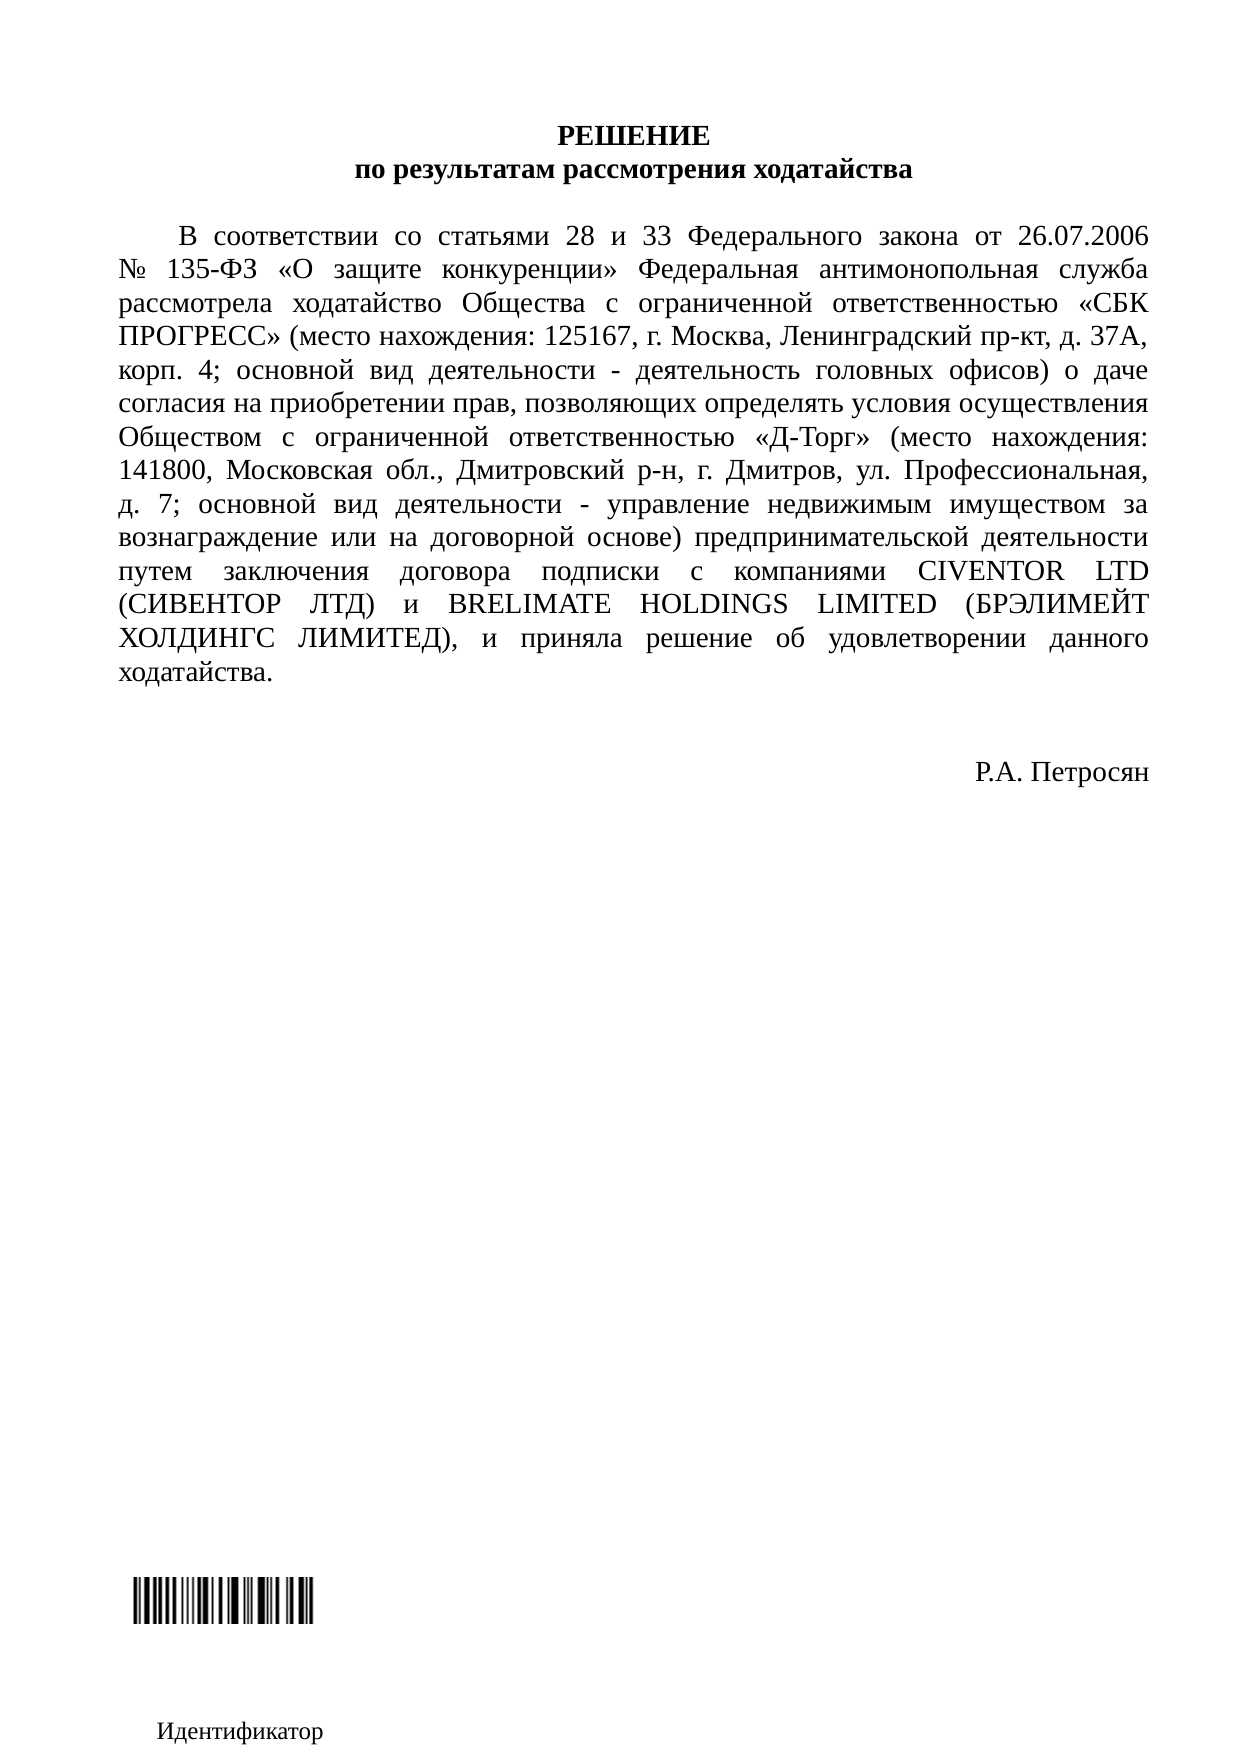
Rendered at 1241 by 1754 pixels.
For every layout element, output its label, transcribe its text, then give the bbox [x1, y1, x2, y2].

picture [118, 1577, 331, 1624]
text РЕШЕНИЕ [118, 118, 1149, 152]
text В соответствии со статьями 28 и 33 Федерального закона от 26.07.2006 № 135-ФЗ «О защите конкуренции» Федеральная антимонопольная служба рассмотрела ходатайство Общества с ограниченной ответственностью «СБК ПРОГРЕСС» (место нахождения: 125167, г. Москва, Ленинградский пр-кт, д. 37А, корп. 4; основной вид деятельности - деятельность головных офисов) о даче согласия на приобретении прав, позволяющих определять условия осуществления Обществом с ограниченной ответственностью «Д-Торг» (место нахождения: 141800, Московская обл., Дмитровский р-н, г. Дмитров, ул. Профессиональная, д. 7; основной вид деятельности - управление недвижимым имуществом за вознаграждение или на договорной основе) предпринимательской деятельности путем заключения договора подписки с компаниями CIVENTOR LTD (СИВЕНТОР ЛТД) и BRELIMATE HOLDINGS LIMITED (БРЭЛИМЕЙТ ХОЛДИНГС ЛИМИТЕД), и приняла решение об удовлетворении данного ходатайства. [118, 218, 1149, 687]
text Р.А. Петросян [118, 754, 1149, 788]
text по результатам рассмотрения ходатайства [118, 152, 1149, 185]
